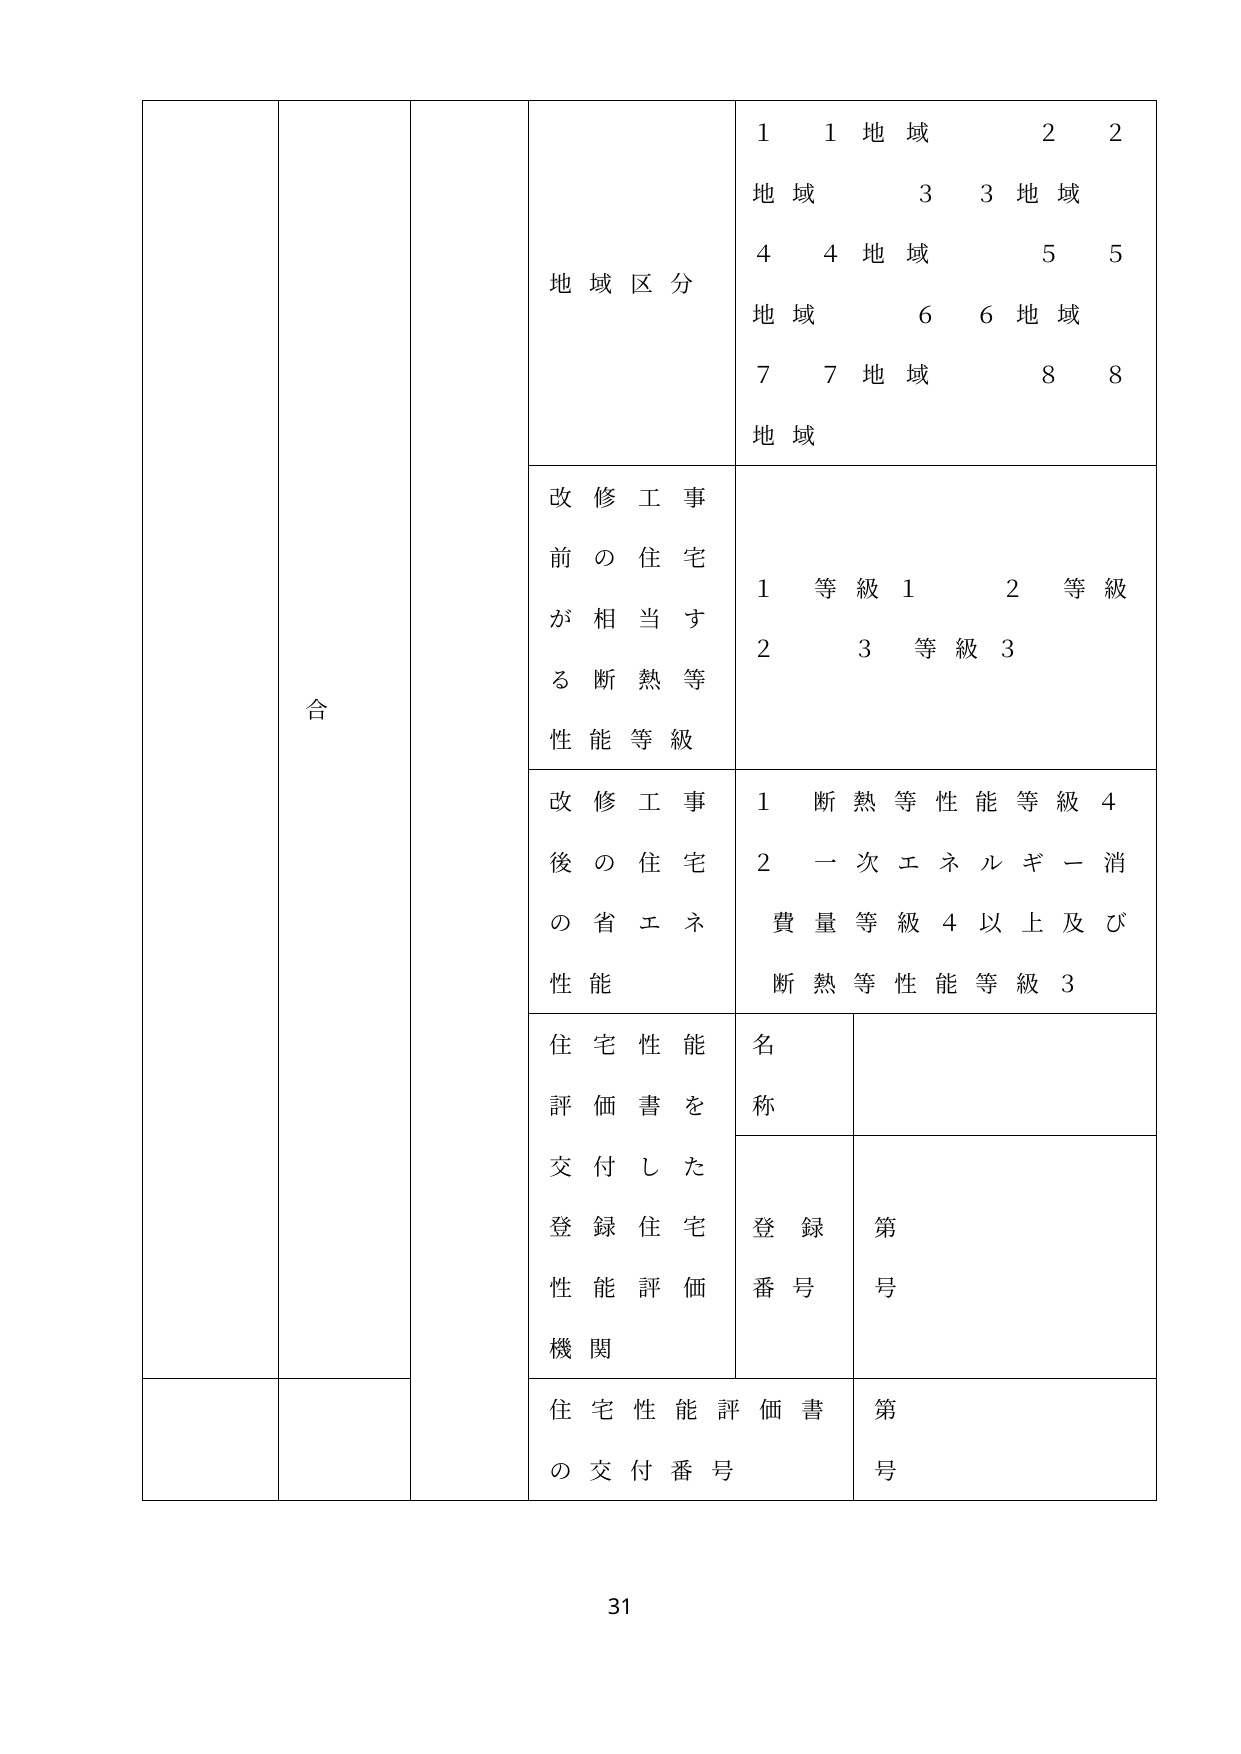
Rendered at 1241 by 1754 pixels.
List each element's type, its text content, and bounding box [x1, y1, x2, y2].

table_cell 住宅性能評価書を交付した登録住宅性能評価機関 [529, 1014, 735, 1377]
table_cell 第 号 [854, 1136, 1156, 1377]
table_cell 第 号 [854, 1379, 1156, 1500]
table_cell 地域区分 [529, 101, 735, 465]
table_cell １ 等級１ ２ 等級２ ３ 等級３ [736, 466, 1156, 769]
table_cell [143, 1379, 278, 1500]
table_cell 住宅性能評価書の交付番号 [529, 1379, 853, 1500]
table_cell 改修工事前の住宅が相当する断熱等性能等級 [529, 466, 735, 769]
table_cell [411, 101, 528, 1500]
table_cell １ １地域 ２ ２地域 ３ ３地域 ４ ４地域 ５ ５地域 ６ ６地域 ７ ７地域 ８ ８地域 [736, 101, 1156, 465]
table_cell [854, 1014, 1156, 1135]
table_cell 改修工事後の住宅の省エネ性能 [529, 770, 735, 1013]
table_cell [143, 101, 278, 1377]
table_cell １ 断熱等性能等級４ ２ 一次エネルギー消費量等級４以上及び断熱等性能等級３ [736, 770, 1156, 1013]
table_cell 名 称 [736, 1014, 853, 1135]
table_cell 合 [279, 101, 410, 1377]
table_cell 登録番号 [736, 1136, 853, 1377]
table_cell [279, 1379, 410, 1500]
